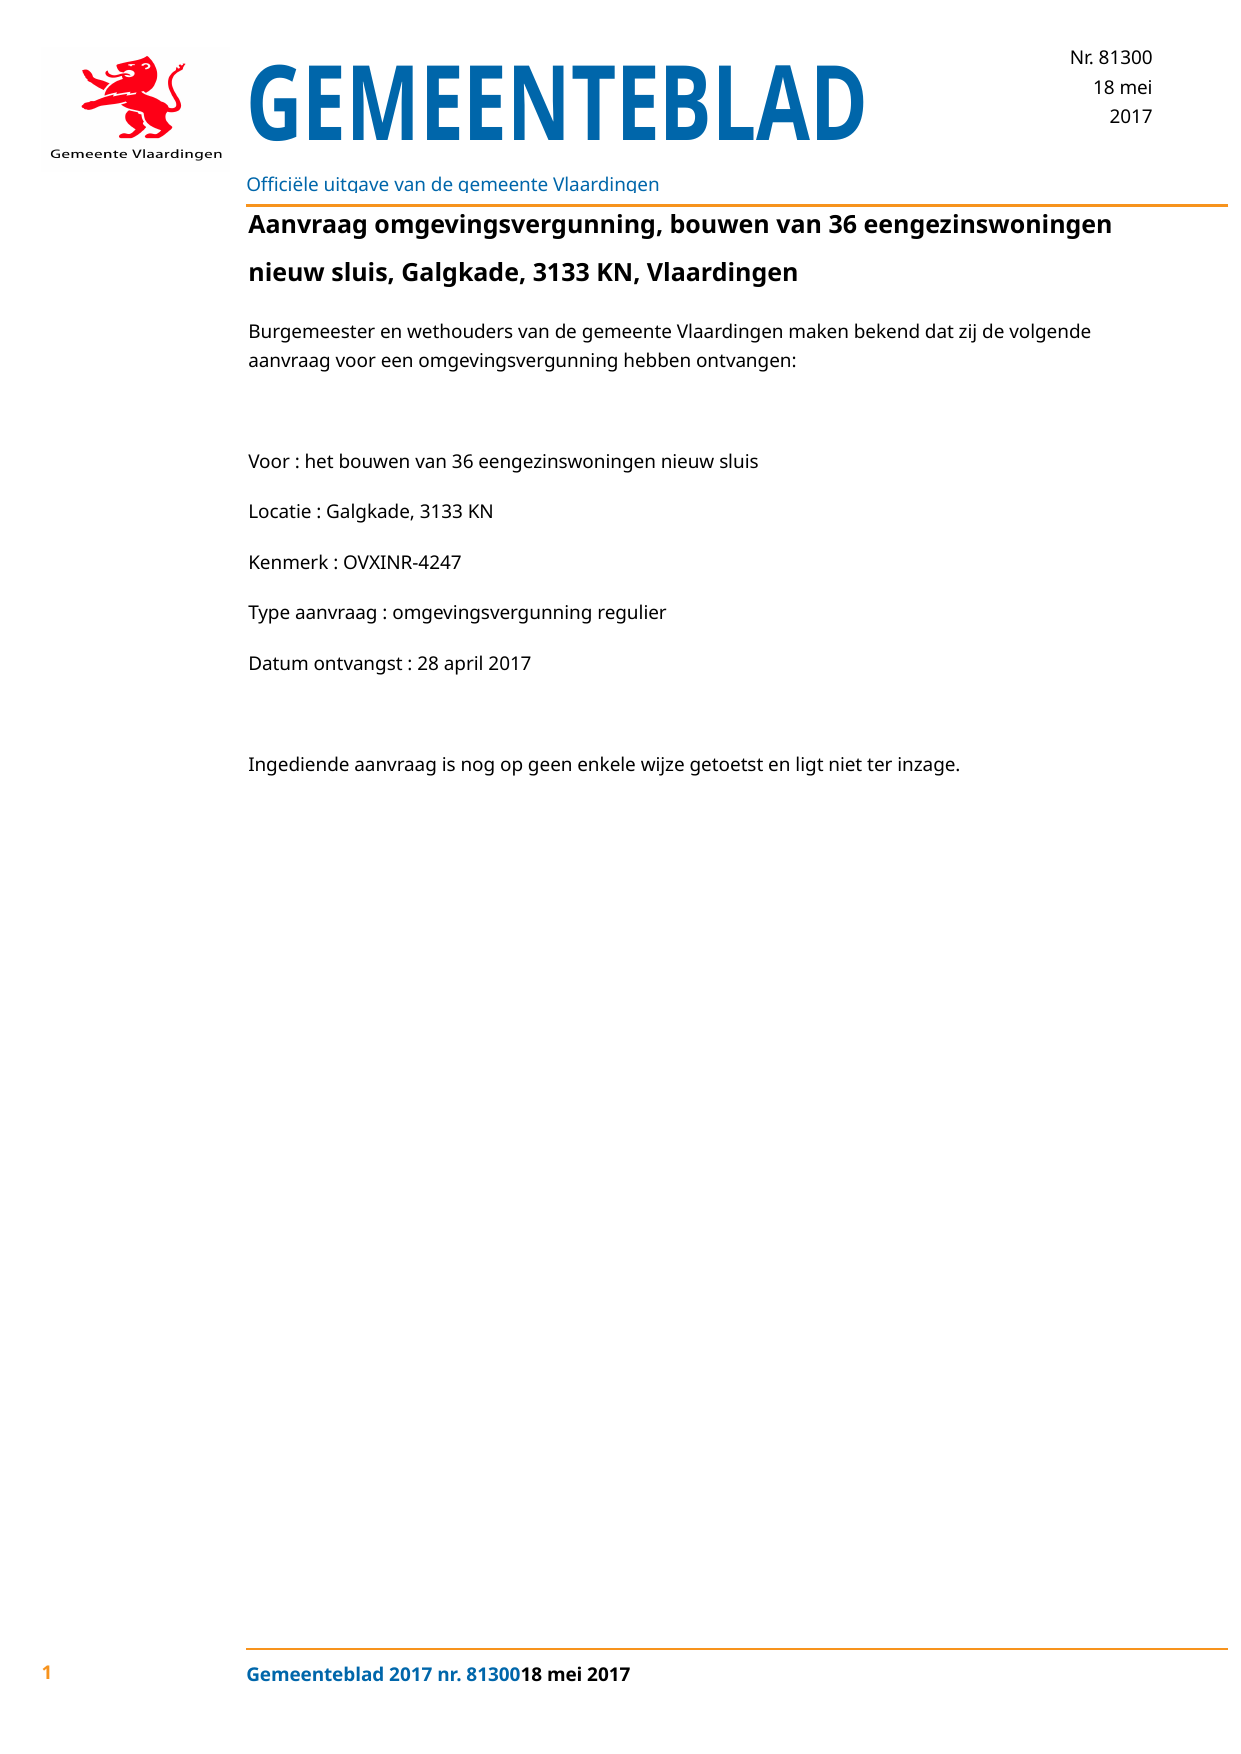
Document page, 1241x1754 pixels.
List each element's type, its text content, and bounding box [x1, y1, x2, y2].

text Aanvraag omgevingsvergunning, bouwen van 36 eengezinswoningen nieuw sluis, Galgkade, 3133 KN, Vlaardingen [248, 207, 1152, 288]
picture [41, 47, 231, 172]
text Datum ontvangst : 28 april 2017 [248, 650, 1152, 676]
text Locatie : Galgkade, 3133 KN [248, 499, 1152, 524]
text Voor : het bouwen van 36 eengezinswoningen nieuw sluis [248, 448, 1152, 474]
text Burgemeester en wethouders van de gemeente Vlaardingen maken bekend dat zij de volgende aanvraag voor een omgevingsvergunning hebben ontvangen: [248, 318, 1152, 373]
text Ingediende aanvraag is nog op geen enkele wijze getoetst en ligt niet ter inzage. [248, 751, 1152, 777]
text Type aanvraag : omgevingsvergunning regulier [248, 599, 1152, 625]
text Kenmerk : OVXINR-4247 [248, 549, 1152, 575]
